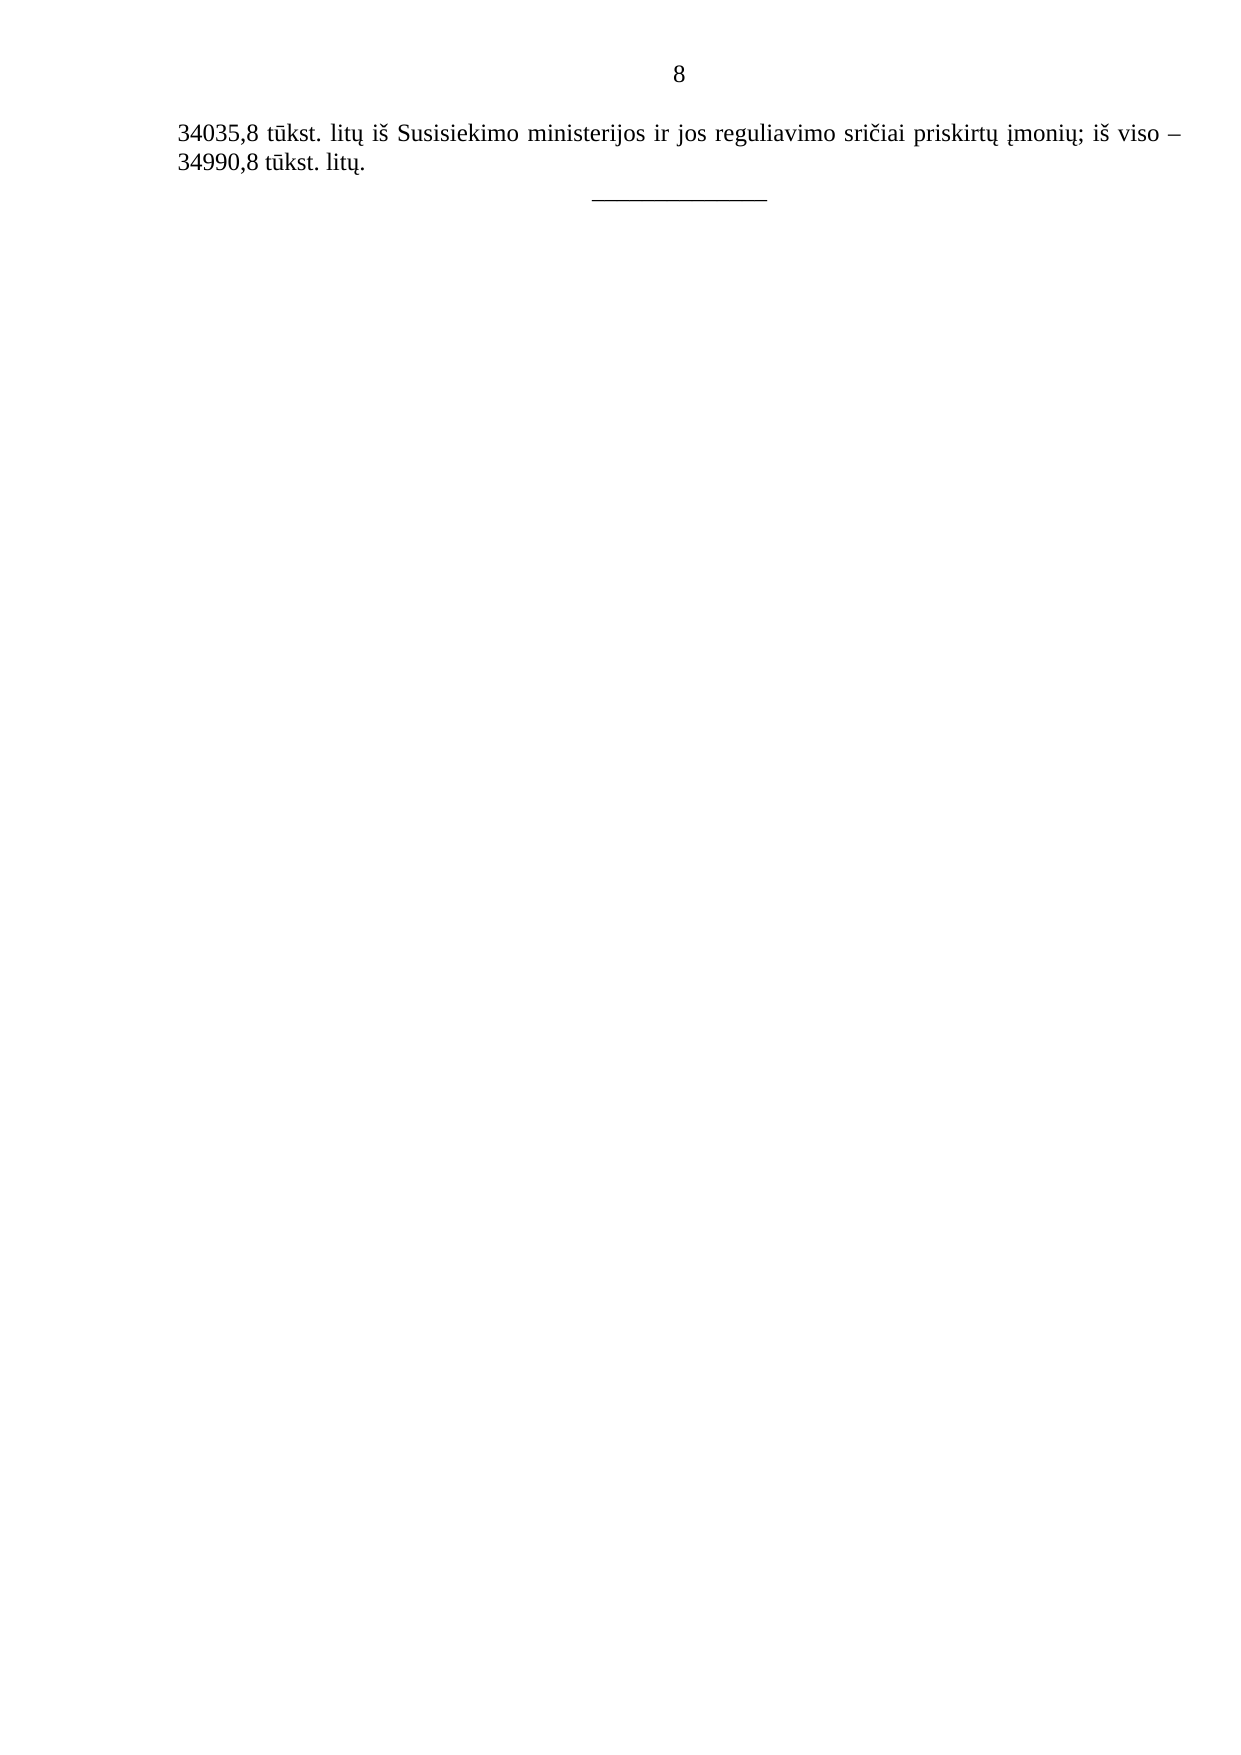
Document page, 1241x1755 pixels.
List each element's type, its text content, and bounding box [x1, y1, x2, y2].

text ______________ [177, 176, 1181, 204]
text 34035,8 tūkst. litų iš Susisiekimo ministerijos ir jos reguliavimo sričiai priskirtų įmonių; iš viso – 34990,8 tūkst. litų. [177, 118, 1181, 176]
